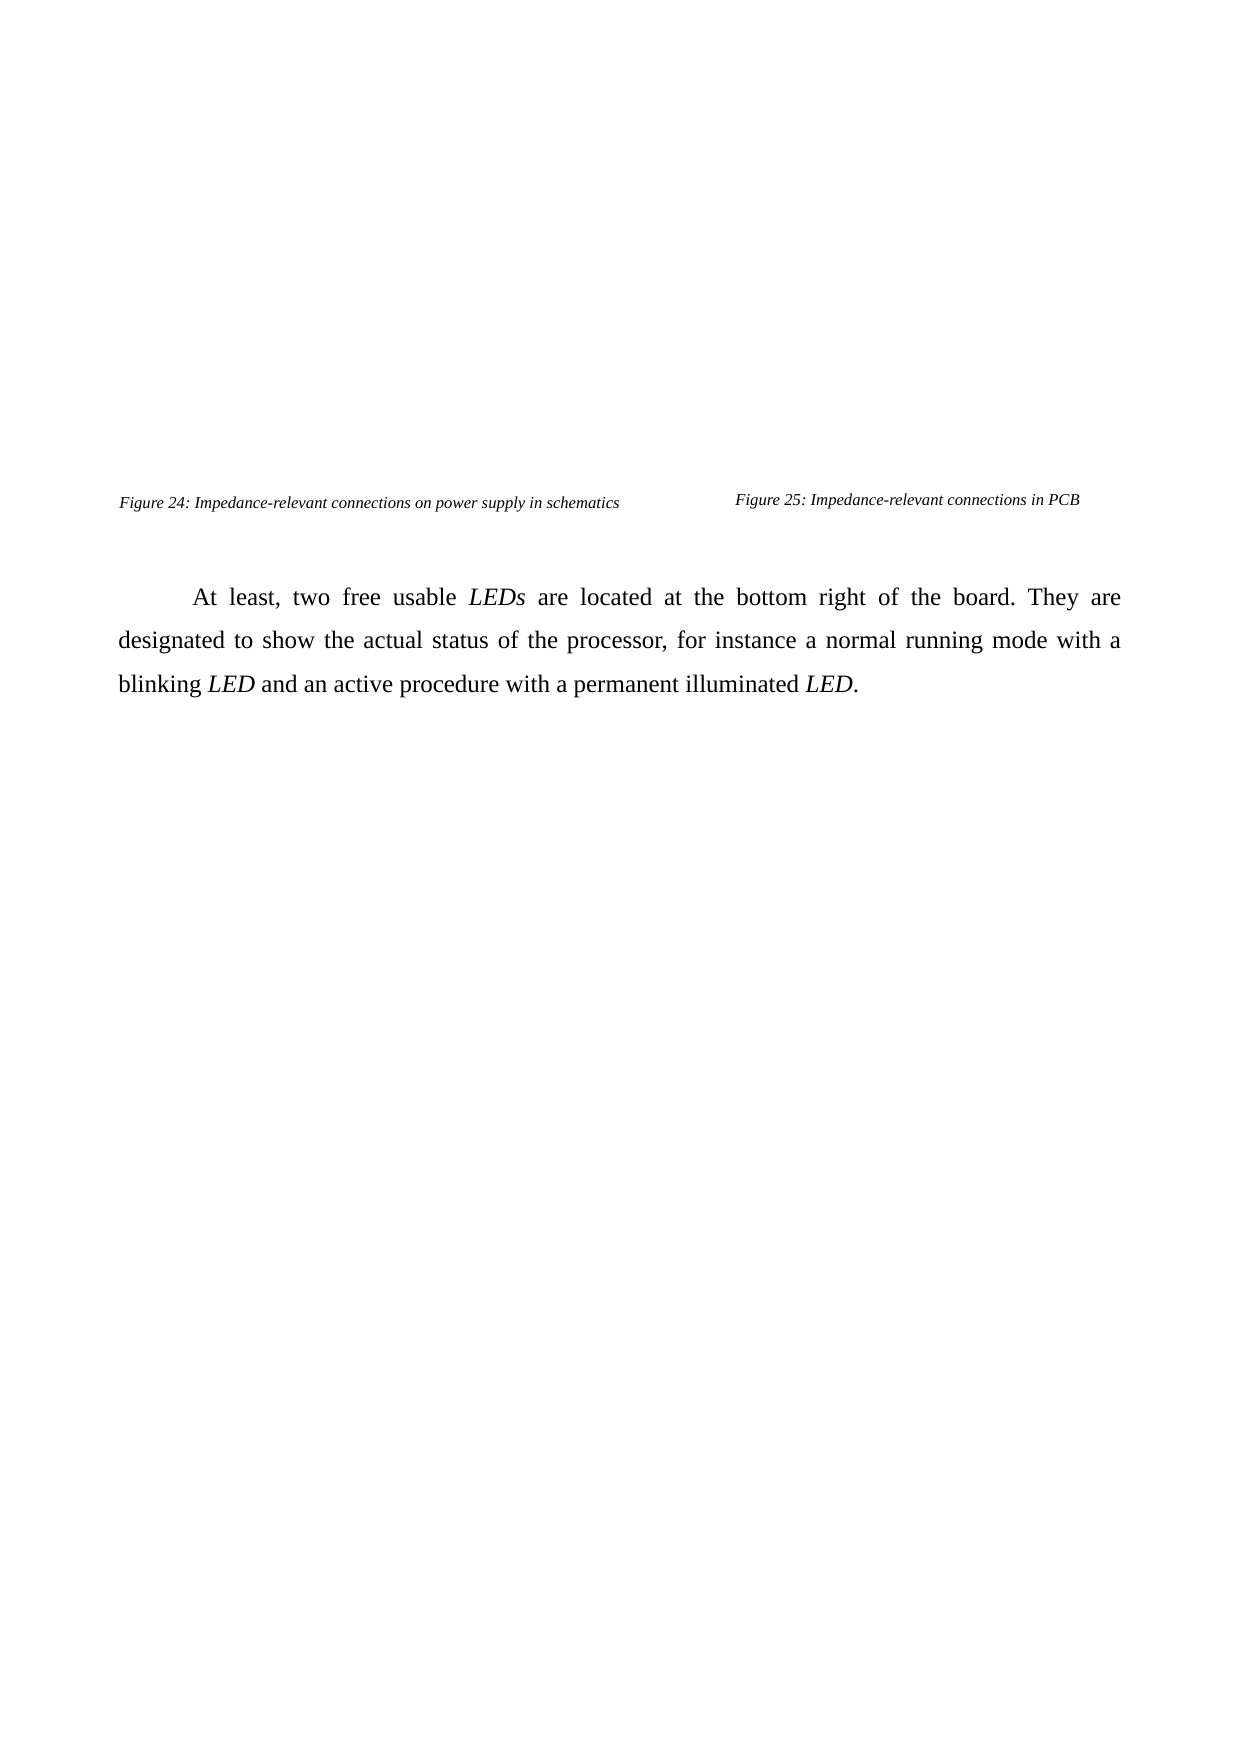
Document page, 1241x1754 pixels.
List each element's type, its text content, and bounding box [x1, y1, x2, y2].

text Figure 25: Impedance-relevant connections in PCB [735, 131, 1122, 509]
text Figure 24: Impedance-relevant connections on power supply in schematics [119, 219, 703, 512]
text At least, two free usable LEDs are located at the bottom right of the board. They are designated to show the actual status of the processor, for instance a normal running mode with a blinking LED and an active procedure with a permanent illuminated LED. [118, 582, 1122, 697]
